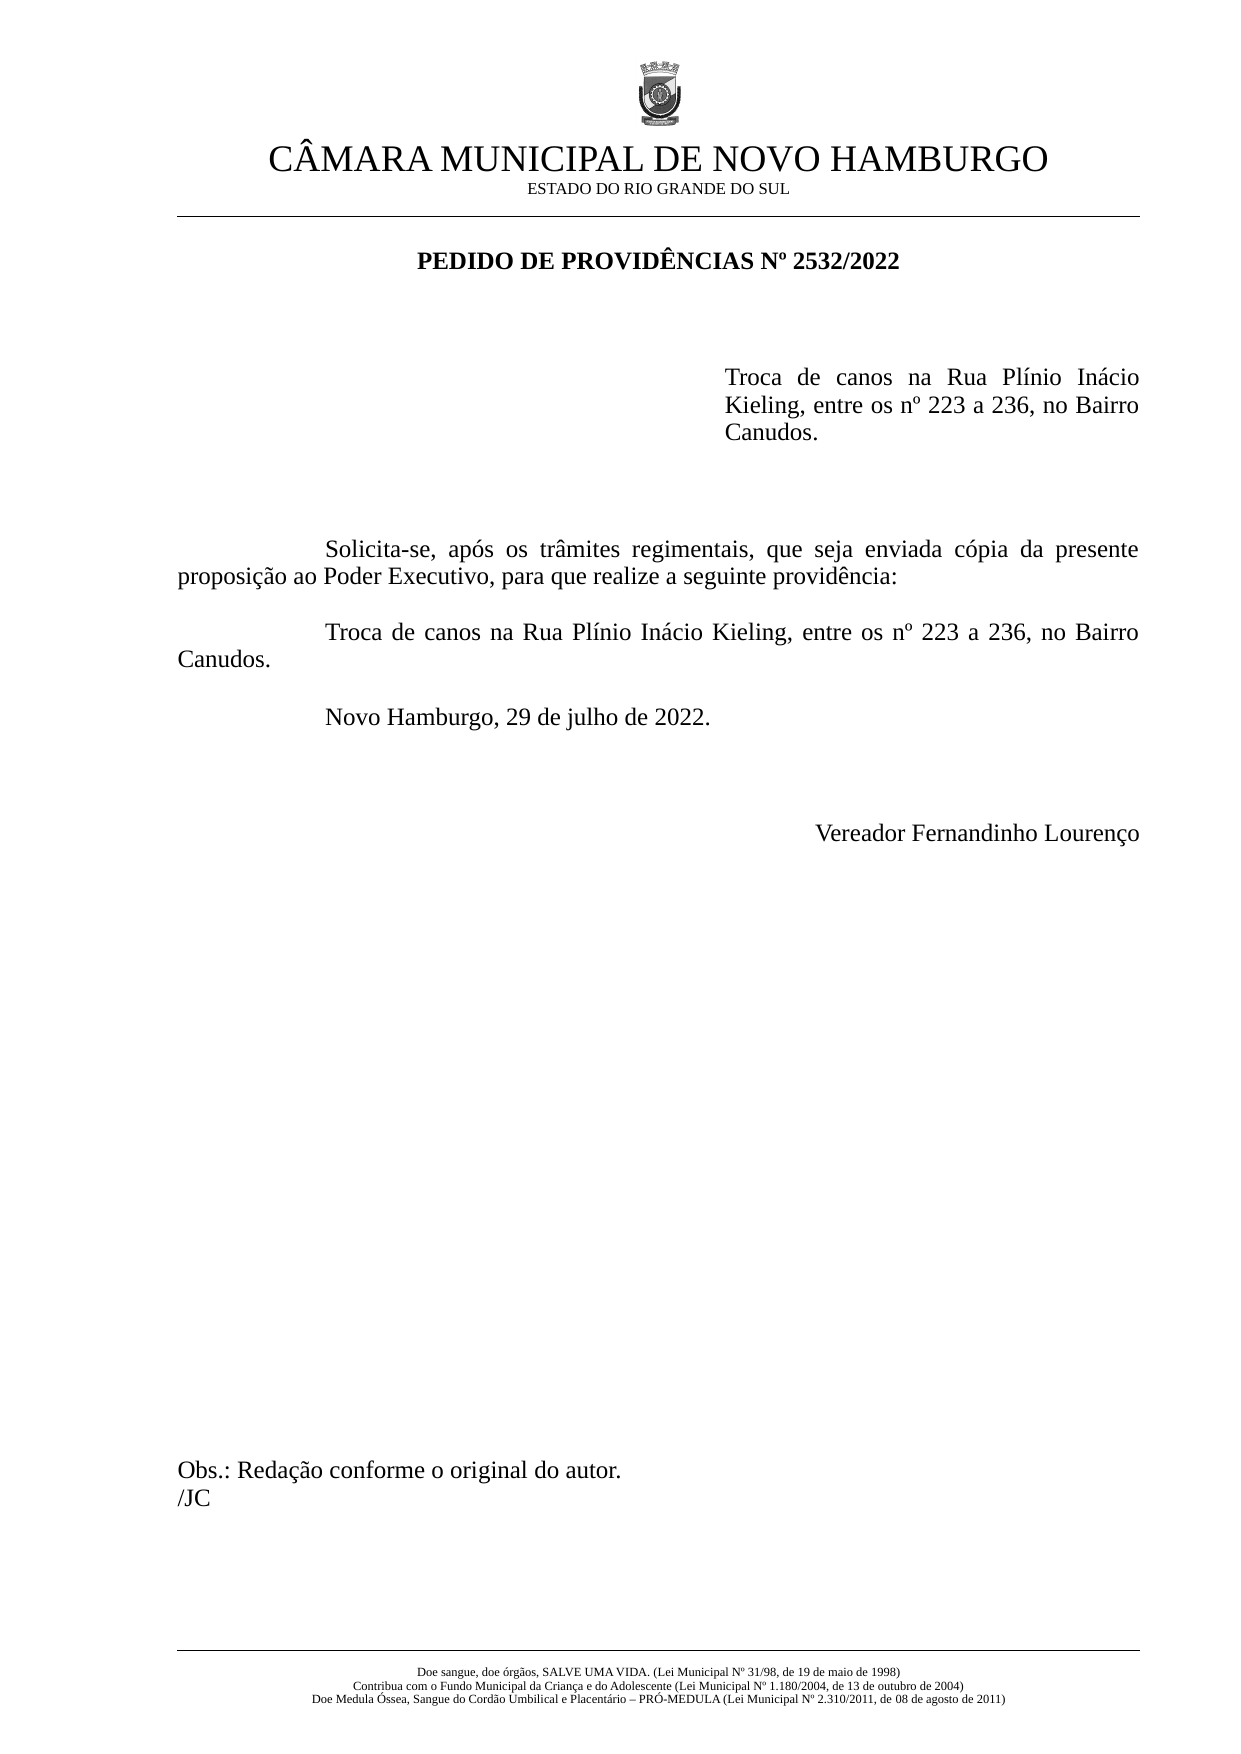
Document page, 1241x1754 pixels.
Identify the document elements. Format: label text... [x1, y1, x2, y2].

list Troca de canos na Rua Plínio Inácio Kieling, entre os nº 223 a 236, no Bairro Canudos. [687, 363, 1140, 446]
list Troca de canos na Rua Plínio Inácio Kieling, entre os nº 223 a 236, no Bairro Canudos. [177, 618, 1140, 673]
text Solicita-se, após os trâmites regimentais, que seja enviada cópia da presente proposição ao Poder Executivo, para que realize a seguinte providência: [177, 535, 1140, 590]
text Novo Hamburgo, 29 de julho de 2022. [177, 703, 1140, 730]
text /JC [177, 1484, 1140, 1512]
text Obs.: Redação conforme o original do autor. [177, 1456, 1140, 1484]
text PEDIDO DE PROVIDÊNCIAS Nº 2532/2022 [177, 247, 1140, 274]
text Vereador Fernandinho Lourenço [649, 819, 1140, 847]
